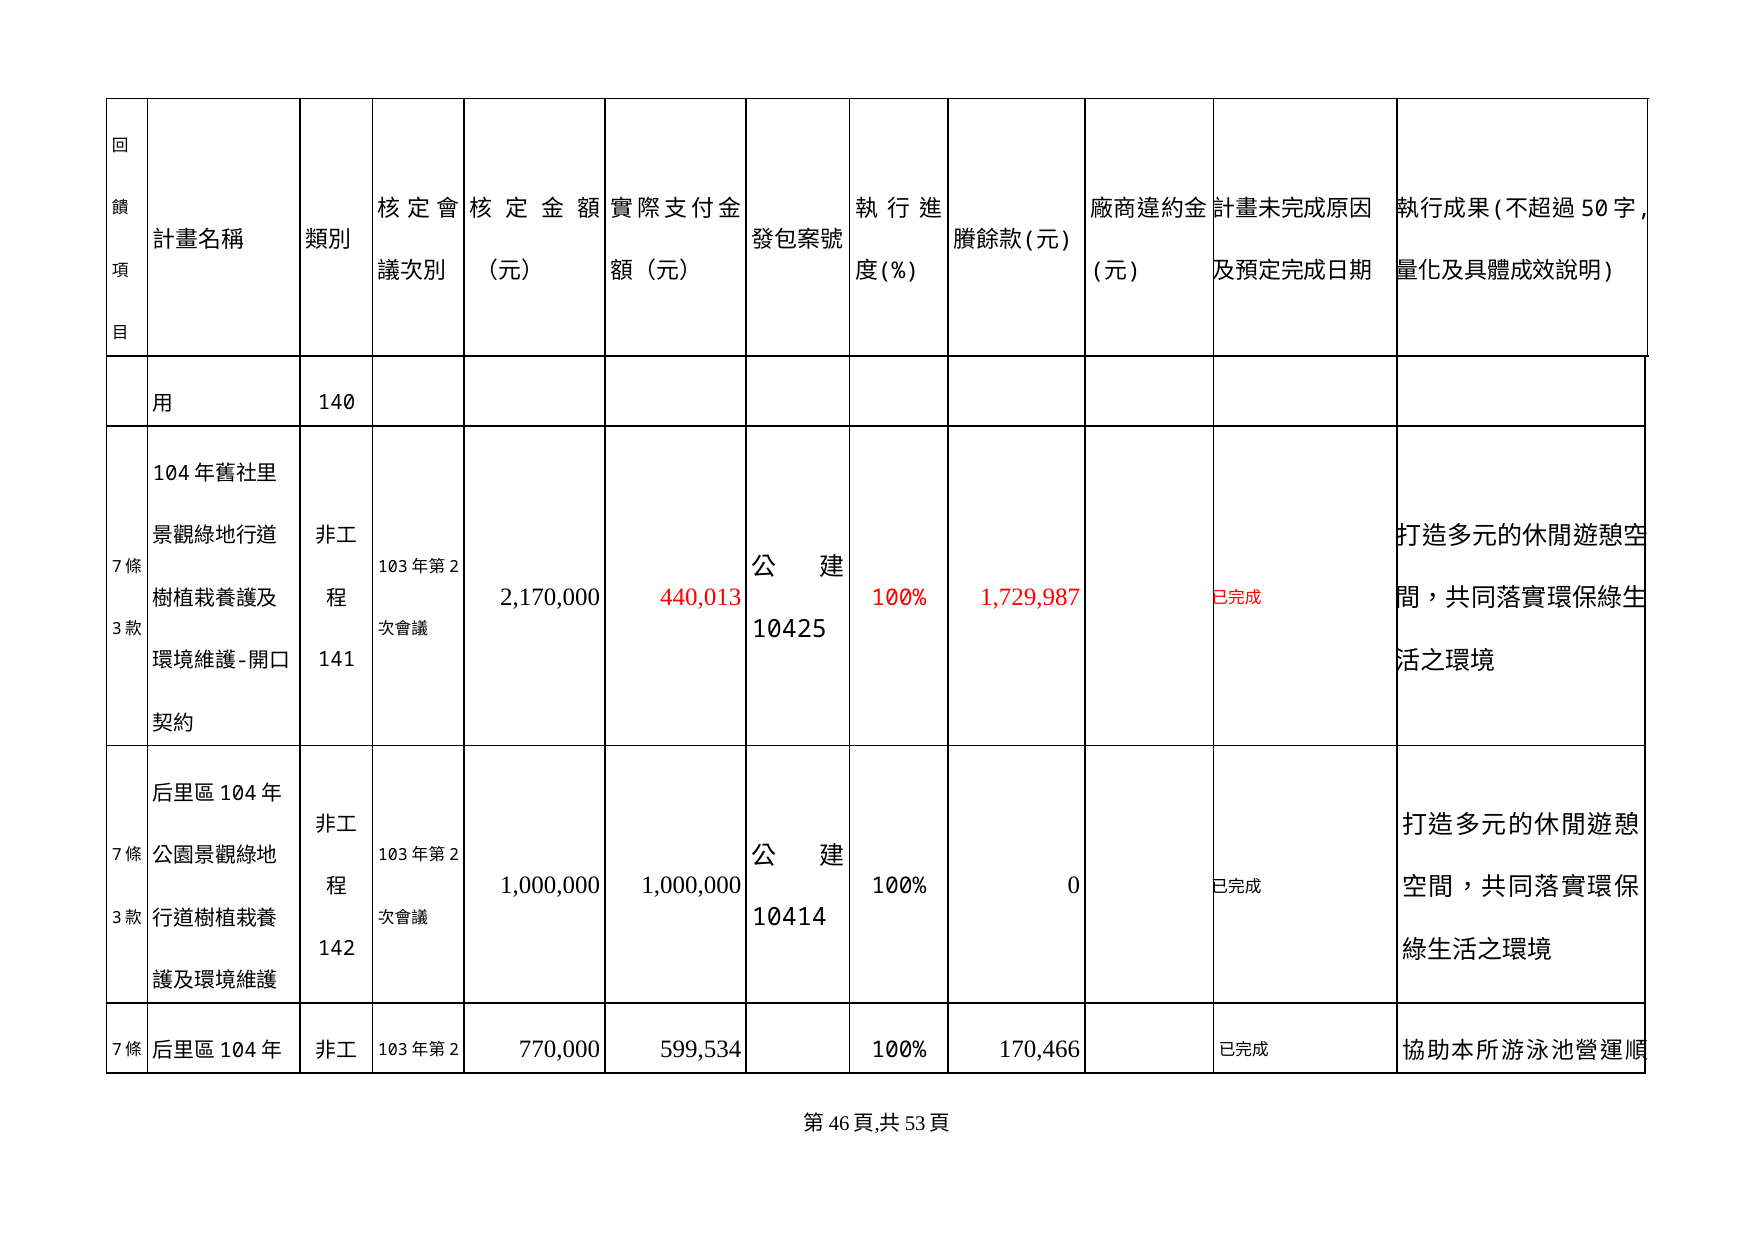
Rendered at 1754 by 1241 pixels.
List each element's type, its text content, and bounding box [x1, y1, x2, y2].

table_cell 公建10425 [747, 427, 849, 745]
table_cell [107, 357, 147, 425]
table_cell 100% [850, 746, 947, 1002]
table_header 賸餘款(元) [949, 99, 1084, 355]
table_cell 1,729,987 [949, 427, 1084, 745]
table_cell [850, 357, 947, 425]
table_cell [1214, 357, 1396, 425]
table_cell [1086, 357, 1213, 425]
table_cell 2,170,000 [465, 427, 604, 745]
table_cell 非工程141 [301, 427, 372, 745]
table_cell 打造多元的休閒遊憩空間，共同落實環保綠生活之環境 [1398, 746, 1644, 1002]
table_cell [606, 357, 745, 425]
table_cell 1,000,000 [606, 746, 745, 1002]
table_cell 1,000,000 [465, 746, 604, 1002]
table_cell [1086, 1004, 1213, 1072]
table_cell [949, 357, 1084, 425]
table_header 廠商違約金(元) [1086, 99, 1213, 355]
table_header 計畫名稱 [148, 99, 299, 355]
table_cell 7條3款 [107, 746, 147, 1002]
table_header 類別 [301, 99, 372, 355]
table_cell 后里區104年公園景觀綠地行道樹植栽養護及環境維護 [148, 746, 299, 1002]
table_cell 104年舊社里景觀綠地行道樹植栽養護及環境維護-開口契約 [148, 427, 299, 745]
table_header 回饋項目 [107, 99, 147, 355]
table_cell 7條 [107, 1004, 147, 1072]
table_cell 170,466 [949, 1004, 1084, 1072]
table_cell [1398, 357, 1644, 425]
table_cell [747, 357, 849, 425]
table_cell 已完成 [1214, 746, 1396, 1002]
table_cell 103年第2次會議 [373, 746, 463, 1002]
table_cell 140 [301, 357, 372, 425]
table_cell 100% [850, 427, 947, 745]
table_header 發包案號 [747, 99, 849, 355]
table_cell [1086, 746, 1213, 1002]
table_cell [465, 357, 604, 425]
table_cell 已完成 [1214, 1004, 1396, 1072]
table_cell 103年第2 [373, 1004, 463, 1072]
table_cell 用 [148, 357, 299, 425]
table_cell 7條3款 [107, 427, 147, 745]
table_cell 103年第2次會議 [373, 427, 463, 745]
table_cell [1086, 427, 1213, 745]
table_cell [373, 357, 463, 425]
table_header 核定會議次別 [373, 99, 463, 355]
table_cell 440,013 [606, 427, 745, 745]
table_header 實際支付金額（元） [606, 99, 745, 355]
table_cell 599,534 [606, 1004, 745, 1072]
table_cell 0 [949, 746, 1084, 1002]
table_header 核定金額（元） [465, 99, 604, 355]
table_cell 非工程142 [301, 746, 372, 1002]
table_cell 非工 [301, 1004, 372, 1072]
table_cell 打造多元的休閒遊憩空間，共同落實環保綠生活之環境 [1398, 427, 1644, 745]
table_header 執行成果(不超過50字,量化及具體成效說明) [1398, 99, 1647, 355]
table_cell [747, 1004, 849, 1072]
table_header 執行進度(%) [850, 99, 947, 355]
table_cell 公建10414 [747, 746, 849, 1002]
table_cell 協助本所游泳池營運順利 [1398, 1004, 1644, 1072]
table_cell 100% [850, 1004, 947, 1072]
table_header 計畫未完成原因 及預定完成日期 [1214, 99, 1396, 355]
table_cell 后里區104年 [148, 1004, 299, 1072]
table_cell 770,000 [465, 1004, 604, 1072]
table_cell 已完成 [1214, 427, 1396, 745]
